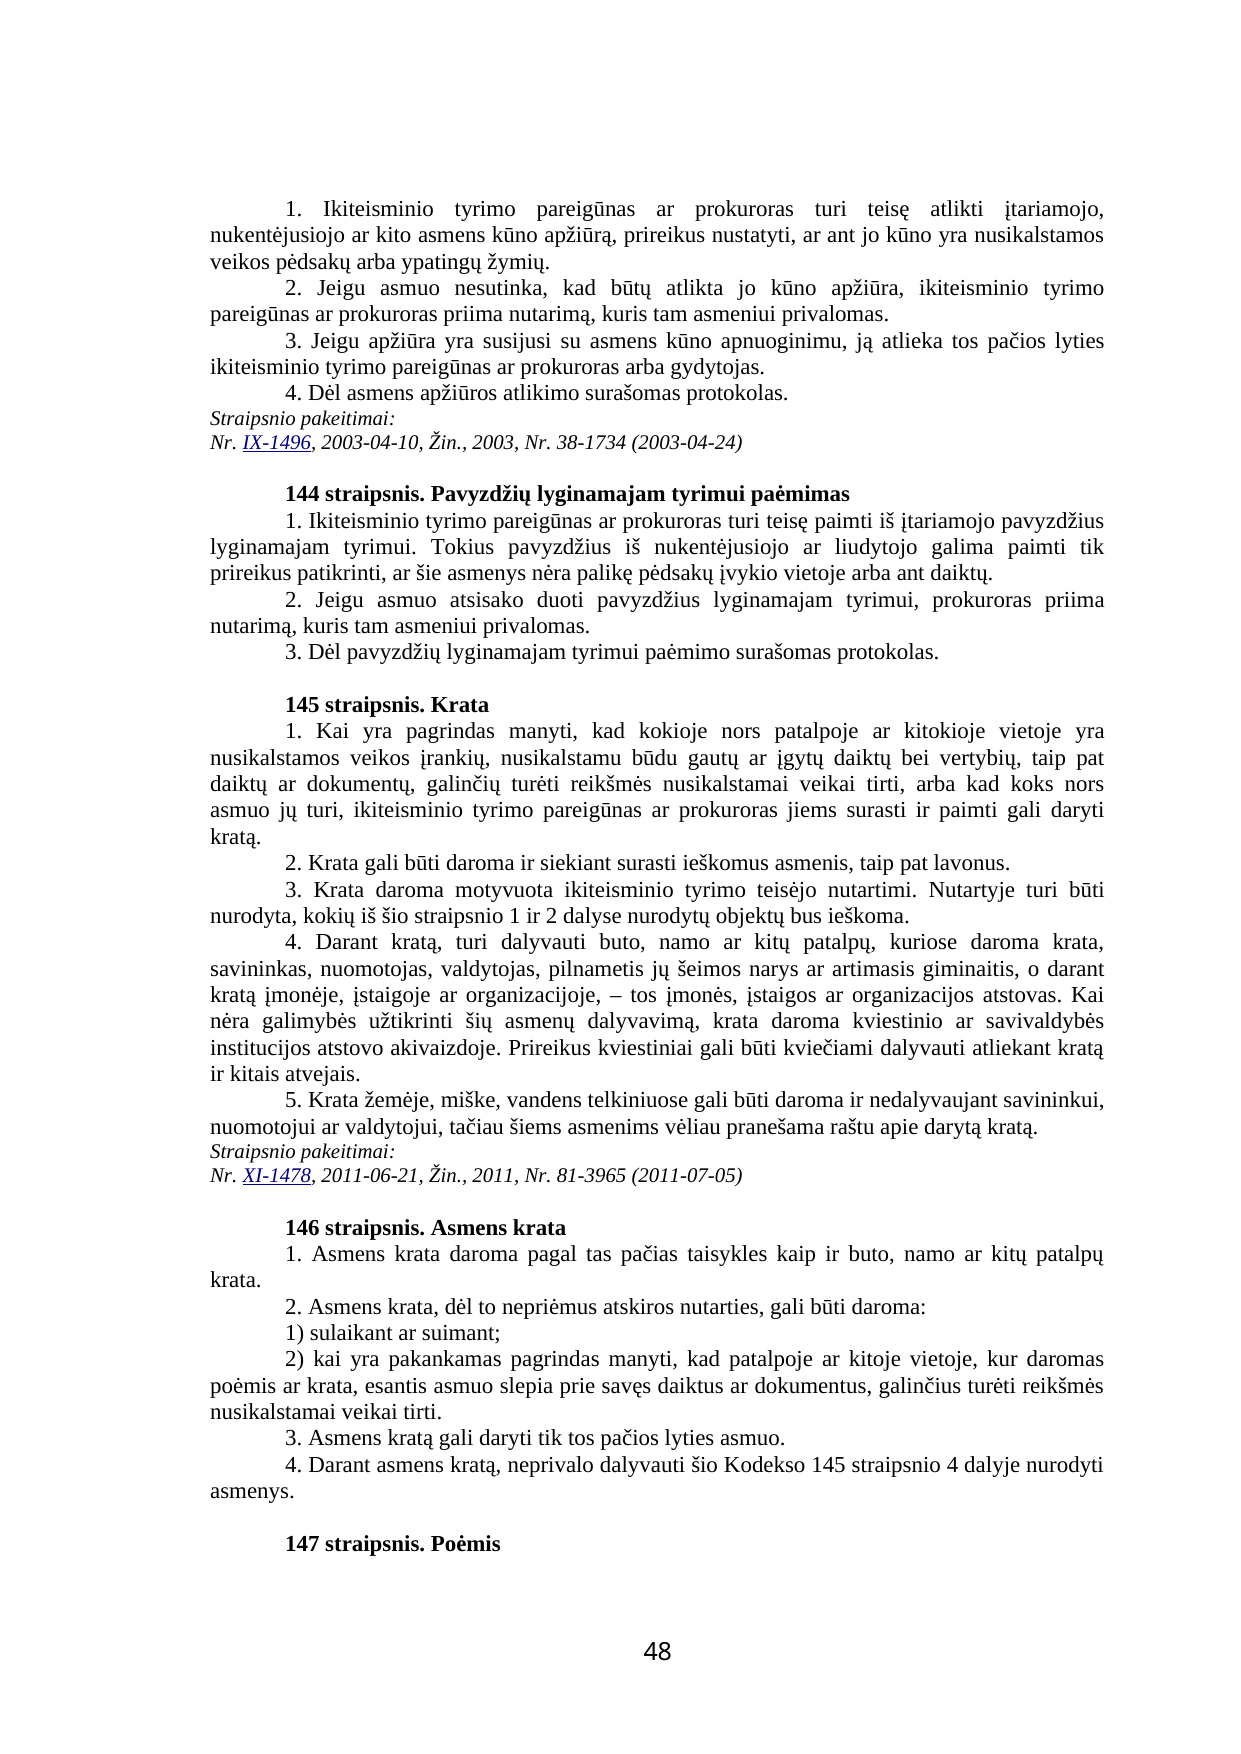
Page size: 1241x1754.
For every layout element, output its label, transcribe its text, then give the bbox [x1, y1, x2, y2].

text 3. Jeigu apžiūra yra susijusi su asmens kūno apnuoginimu, ją atlieka tos pačios lyties ikiteisminio tyrimo pareigūnas ar prokuroras arba gydytojas. [210, 327, 1106, 379]
text 1. Asmens krata daroma pagal tas pačias taisykles kaip ir buto, namo ar kitų patalpų krata. [210, 1240, 1106, 1293]
text 3. Krata daroma motyvuota ikiteisminio tyrimo teisėjo nutartimi. Nutartyje turi būti nurodyta, kokių iš šio straipsnio 1 ir 2 dalyse nurodytų objektų bus ieškoma. [210, 876, 1106, 928]
text 3. Asmens kratą gali daryti tik tos pačios lyties asmuo. [210, 1424, 1106, 1451]
text 1. Kai yra pagrindas manyti, kad kokioje nors patalpoje ar kitokioje vietoje yra nusikalstamos veikos įrankių, nusikalstamu būdu gautų ar įgytų daiktų bei vertybių, taip pat daiktų ar dokumentų, galinčių turėti reikšmės nusikalstamai veikai tirti, arba kad koks nors asmuo jų turi, ikiteisminio tyrimo pareigūnas ar prokuroras jiems surasti ir paimti gali daryti kratą. [210, 717, 1106, 849]
text 2. Asmens krata, dėl to nepriėmus atskiros nutarties, gali būti daroma: [210, 1293, 1106, 1319]
text Straipsnio pakeitimai: [210, 406, 1106, 430]
text 2. Jeigu asmuo atsisako duoti pavyzdžius lyginamajam tyrimui, prokuroras priima nutarimą, kuris tam asmeniui privalomas. [210, 586, 1106, 638]
text 144 straipsnis. Pavyzdžių lyginamajam tyrimui paėmimas [210, 480, 1106, 507]
text 2. Jeigu asmuo nesutinka, kad būtų atlikta jo kūno apžiūra, ikiteisminio tyrimo pareigūnas ar prokuroras priima nutarimą, kuris tam asmeniui privalomas. [210, 274, 1106, 327]
text 4. Darant kratą, turi dalyvauti buto, namo ar kitų patalpų, kuriose daroma krata, savininkas, nuomotojas, valdytojas, pilnametis jų šeimos narys ar artimasis giminaitis, o darant kratą įmonėje, įstaigoje ar organizacijoje, – tos įmonės, įstaigos ar organizacijos atstovas. Kai nėra galimybės užtikrinti šių asmenų dalyvavimą, krata daroma kviestinio ar savivaldybės institucijos atstovo akivaizdoje. Prireikus kviestiniai gali būti kviečiami dalyvauti atliekant kratą ir kitais atvejais. [210, 928, 1106, 1086]
text 1. Ikiteisminio tyrimo pareigūnas ar prokuroras turi teisę atlikti įtariamojo, nukentėjusiojo ar kito asmens kūno apžiūrą, prireikus nustatyti, ar ant jo kūno yra nusikalstamos veikos pėdsakų arba ypatingų žymių. [210, 195, 1106, 274]
text 147 straipsnis. Poėmis [210, 1530, 1106, 1556]
text Nr. XI-1478, 2011-06-21, Žin., 2011, Nr. 81-3965 (2011-07-05) [210, 1163, 1106, 1187]
text 1) sulaikant ar suimant; [210, 1319, 1106, 1345]
text 1. Ikiteisminio tyrimo pareigūnas ar prokuroras turi teisę paimti iš įtariamojo pavyzdžius lyginamajam tyrimui. Tokius pavyzdžius iš nukentėjusiojo ar liudytojo galima paimti tik prireikus patikrinti, ar šie asmenys nėra palikę pėdsakų įvykio vietoje arba ant daiktų. [210, 507, 1106, 586]
text 2) kai yra pakankamas pagrindas manyti, kad patalpoje ar kitoje vietoje, kur daromas poėmis ar krata, esantis asmuo slepia prie savęs daiktus ar dokumentus, galinčius turėti reikšmės nusikalstamai veikai tirti. [210, 1345, 1106, 1424]
text Nr. IX-1496, 2003-04-10, Žin., 2003, Nr. 38-1734 (2003-04-24) [210, 430, 1106, 454]
text 3. Dėl pavyzdžių lyginamajam tyrimui paėmimo surašomas protokolas. [210, 638, 1106, 665]
text Straipsnio pakeitimai: [210, 1139, 1106, 1163]
text 2. Krata gali būti daroma ir siekiant surasti ieškomus asmenis, taip pat lavonus. [210, 849, 1106, 876]
text 5. Krata žemėje, miške, vandens telkiniuose gali būti daroma ir nedalyvaujant savininkui, nuomotojui ar valdytojui, tačiau šiems asmenims vėliau pranešama raštu apie darytą kratą. [210, 1086, 1106, 1139]
text 4. Darant asmens kratą, neprivalo dalyvauti šio Kodekso 145 straipsnio 4 dalyje nurodyti asmenys. [210, 1451, 1106, 1503]
text 146 straipsnis. Asmens krata [210, 1214, 1106, 1240]
text 4. Dėl asmens apžiūros atlikimo surašomas protokolas. [210, 379, 1106, 406]
text 145 straipsnis. Krata [210, 691, 1106, 717]
